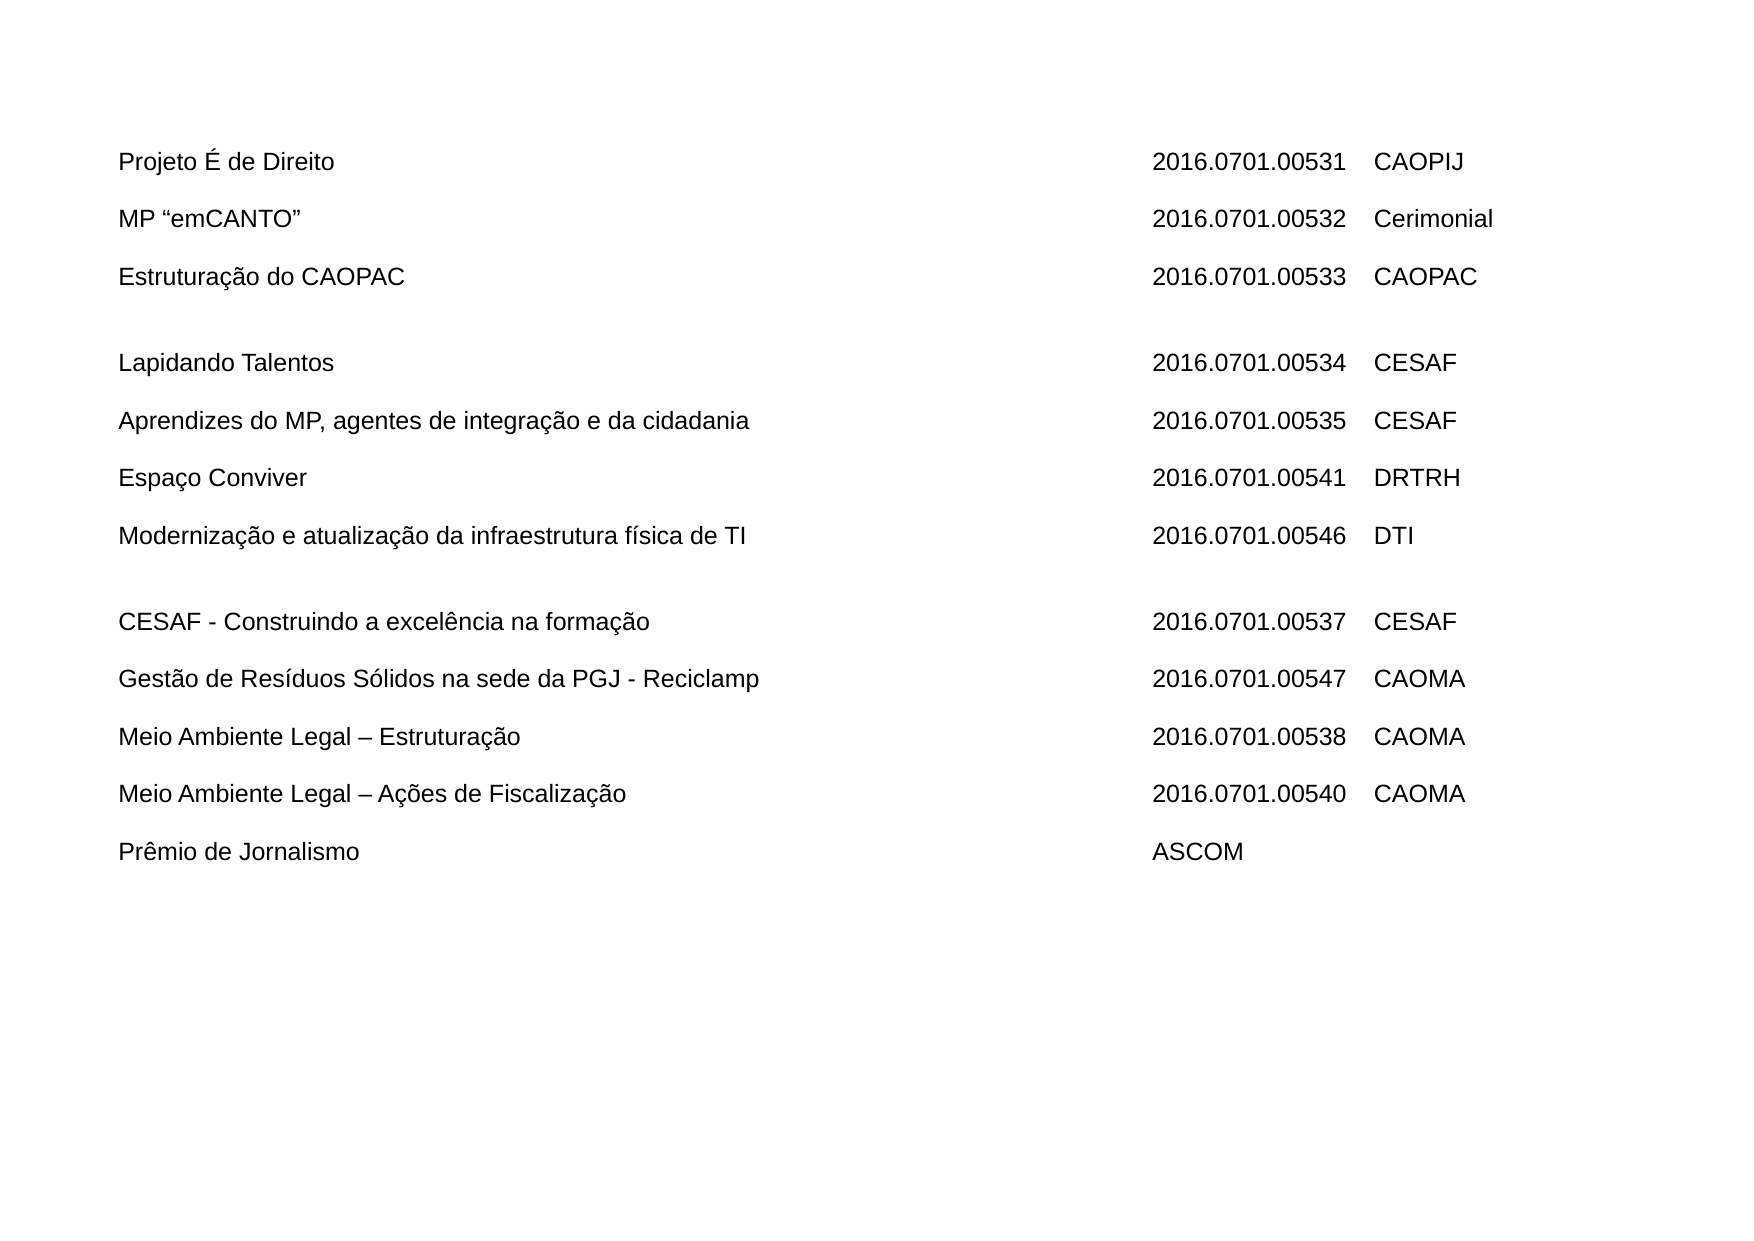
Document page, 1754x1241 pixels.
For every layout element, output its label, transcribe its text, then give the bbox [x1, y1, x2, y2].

text Prêmio de Jornalismo ASCOM [118, 837, 1636, 866]
text Projeto É de Direito 2016.0701.00531 CAOPIJ [118, 147, 1636, 176]
text Aprendizes do MP, agentes de integração e da cidadania 2016.0701.00535 CESAF [118, 406, 1636, 434]
text Estruturação do CAOPAC 2016.0701.00533 CAOPAC [118, 262, 1636, 291]
text Meio Ambiente Legal – Estruturação 2016.0701.00538 CAOMA [118, 722, 1636, 751]
text Lapidando Talentos 2016.0701.00534 CESAF [118, 348, 1636, 377]
text MP “emCANTO” 2016.0701.00532 Cerimonial [118, 204, 1636, 233]
text Gestão de Resíduos Sólidos na sede da PGJ - Reciclamp 2016.0701.00547 CAOMA [118, 664, 1636, 693]
text CESAF - Construindo a excelência na formação 2016.0701.00537 CESAF [118, 607, 1636, 636]
text Modernização e atualização da infraestrutura física de TI 2016.0701.00546 DTI [118, 521, 1636, 549]
text Meio Ambiente Legal – Ações de Fiscalização 2016.0701.00540 CAOMA [118, 779, 1636, 808]
text Espaço Conviver 2016.0701.00541 DRTRH [118, 463, 1636, 492]
